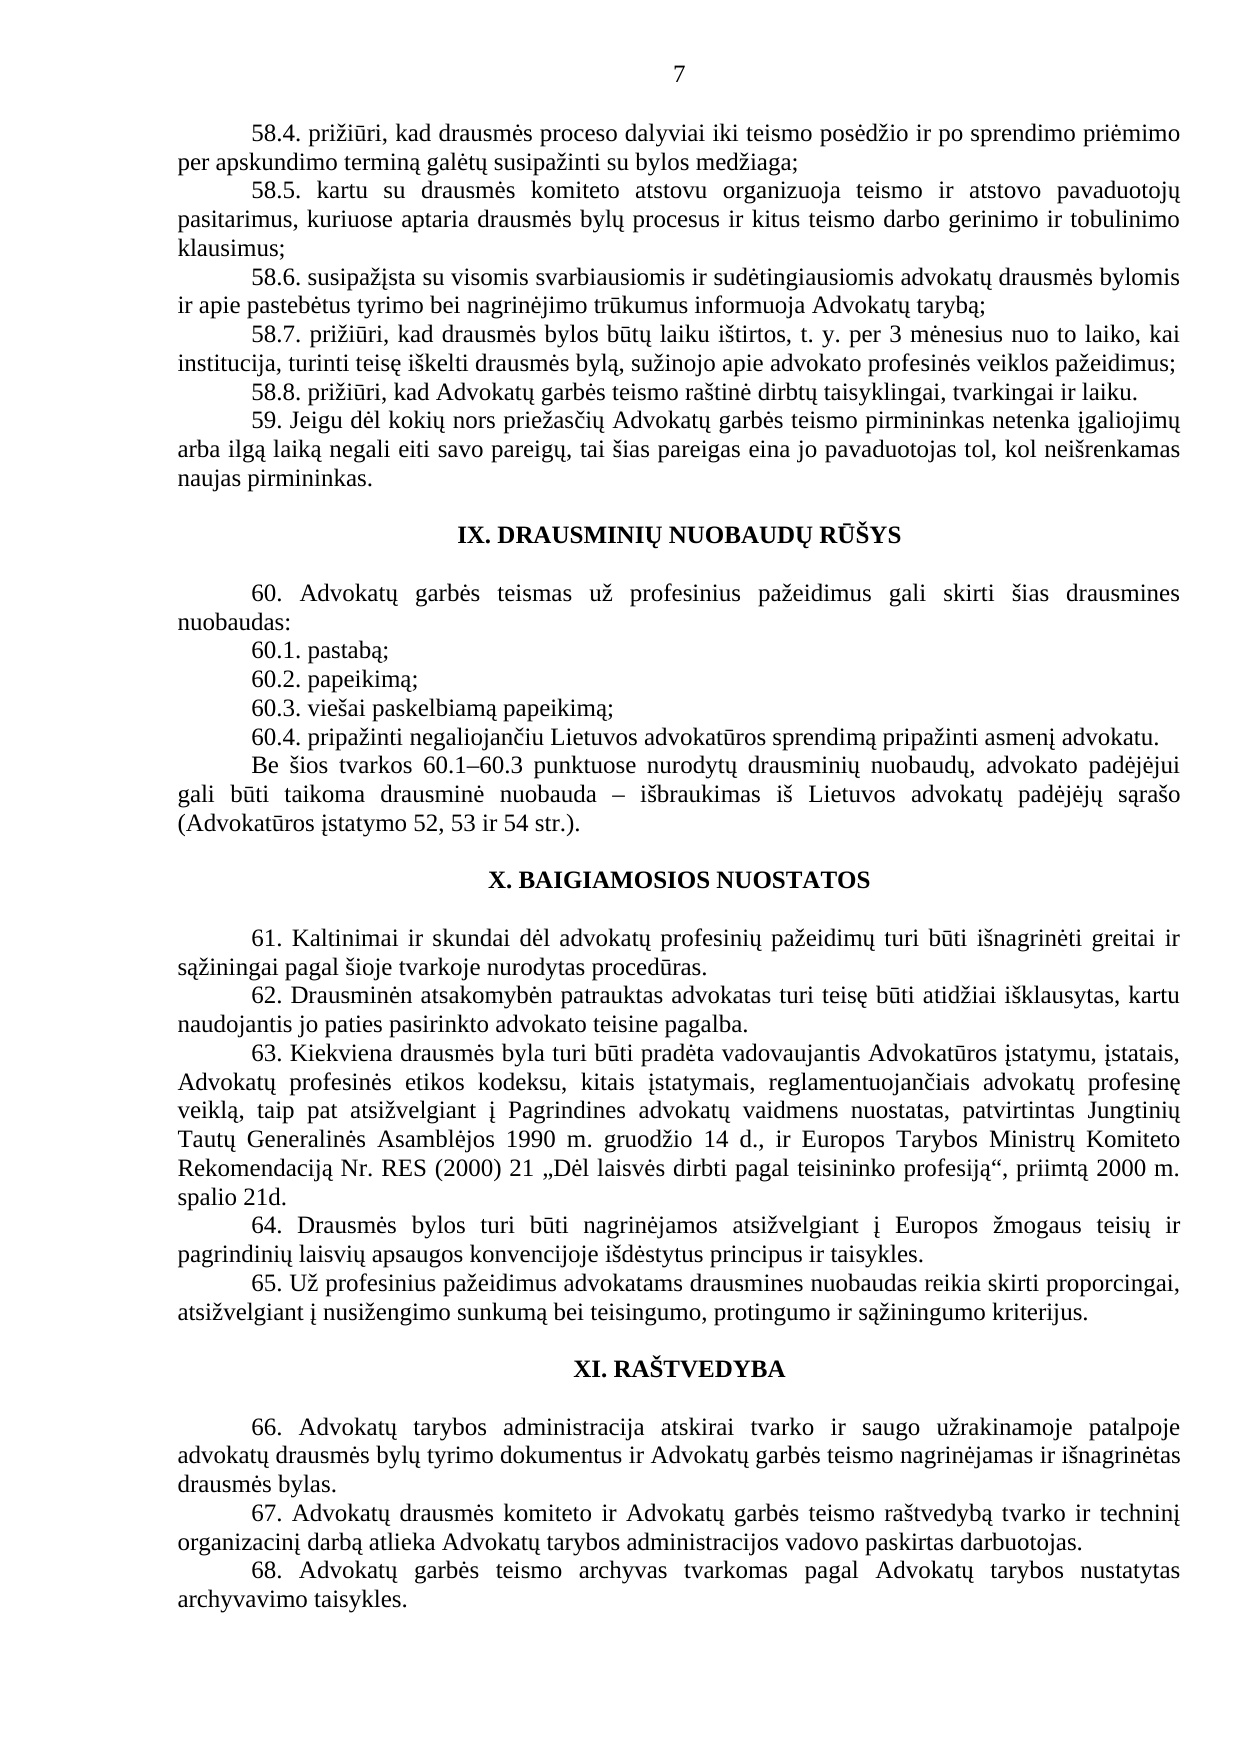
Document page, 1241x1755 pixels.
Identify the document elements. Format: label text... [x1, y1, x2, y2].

text 65. Už profesinius pažeidimus advokatams drausmines nuobaudas reikia skirti proporcingai, atsižvelgiant į nusižengimo sunkumą bei teisingumo, protingumo ir sąžiningumo kriterijus. [177, 1268, 1181, 1326]
text XI. RAŠTVEDYBA [177, 1354, 1181, 1383]
text 58.4. prižiūri, kad drausmės proceso dalyviai iki teismo posėdžio ir po sprendimo priėmimo per apskundimo terminą galėtų susipažinti su bylos medžiaga; [177, 118, 1181, 176]
text 66. Advokatų tarybos administracija atskirai tvarko ir saugo užrakinamoje patalpoje advokatų drausmės bylų tyrimo dokumentus ir Advokatų garbės teismo nagrinėjamas ir išnagrinėtas drausmės bylas. [177, 1412, 1181, 1498]
text IX. DRAUSMINIŲ NUOBAUDŲ RŪŠYS [177, 521, 1181, 549]
text 63. Kiekviena drausmės byla turi būti pradėta vadovaujantis Advokatūros įstatymu, įstatais, Advokatų profesinės etikos kodeksu, kitais įstatymais, reglamentuojančiais advokatų profesinę veiklą, taip pat atsižvelgiant į Pagrindines advokatų vaidmens nuostatas, patvirtintas Jungtinių Tautų Generalinės Asamblėjos 1990 m. gruodžio 14 d., ir Europos Tarybos Ministrų Komiteto Rekomendaciją Nr. RES (2000) 21 „Dėl laisvės dirbti pagal teisininko profesiją“, priimtą 2000 m. spalio 21d. [177, 1038, 1181, 1211]
text 60.3. viešai paskelbiamą papeikimą; [177, 693, 1181, 722]
text X. BAIGIAMOSIOS NUOSTATOS [177, 866, 1181, 894]
text 58.6. susipažįsta su visomis svarbiausiomis ir sudėtingiausiomis advokatų drausmės bylomis ir apie pastebėtus tyrimo bei nagrinėjimo trūkumus informuoja Advokatų tarybą; [177, 262, 1181, 319]
text Be šios tvarkos 60.1–60.3 punktuose nurodytų drausminių nuobaudų, advokato padėjėjui gali būti taikoma drausminė nuobauda – išbraukimas iš Lietuvos advokatų padėjėjų sąrašo (Advokatūros įstatymo 52, 53 ir 54 str.). [177, 751, 1181, 837]
text 58.5. kartu su drausmės komiteto atstovu organizuoja teismo ir atstovo pavaduotojų pasitarimus, kuriuose aptaria drausmės bylų procesus ir kitus teismo darbo gerinimo ir tobulinimo klausimus; [177, 176, 1181, 262]
text 68. Advokatų garbės teismo archyvas tvarkomas pagal Advokatų tarybos nustatytas archyvavimo taisykles. [177, 1556, 1181, 1613]
text 60. Advokatų garbės teismas už profesinius pažeidimus gali skirti šias drausmines nuobaudas: [177, 578, 1181, 636]
text 67. Advokatų drausmės komiteto ir Advokatų garbės teismo raštvedybą tvarko ir techninį organizacinį darbą atlieka Advokatų tarybos administracijos vadovo paskirtas darbuotojas. [177, 1498, 1181, 1556]
text 60.4. pripažinti negaliojančiu Lietuvos advokatūros sprendimą pripažinti asmenį advokatu. [177, 722, 1181, 751]
text 60.2. papeikimą; [177, 664, 1181, 693]
text 58.7. prižiūri, kad drausmės bylos būtų laiku ištirtos, t. y. per 3 mėnesius nuo to laiko, kai institucija, turinti teisę iškelti drausmės bylą, sužinojo apie advokato profesinės veiklos pažeidimus; [177, 319, 1181, 377]
text 60.1. pastabą; [177, 636, 1181, 664]
text 62. Drausminėn atsakomybėn patrauktas advokatas turi teisę būti atidžiai išklausytas, kartu naudojantis jo paties pasirinkto advokato teisine pagalba. [177, 981, 1181, 1038]
text 64. Drausmės bylos turi būti nagrinėjamos atsižvelgiant į Europos žmogaus teisių ir pagrindinių laisvių apsaugos konvencijoje išdėstytus principus ir taisykles. [177, 1211, 1181, 1268]
text 58.8. prižiūri, kad Advokatų garbės teismo raštinė dirbtų taisyklingai, tvarkingai ir laiku. [177, 377, 1181, 406]
text 61. Kaltinimai ir skundai dėl advokatų profesinių pažeidimų turi būti išnagrinėti greitai ir sąžiningai pagal šioje tvarkoje nurodytas procedūras. [177, 923, 1181, 981]
text 59. Jeigu dėl kokių nors priežasčių Advokatų garbės teismo pirmininkas netenka įgaliojimų arba ilgą laiką negali eiti savo pareigų, tai šias pareigas eina jo pavaduotojas tol, kol neišrenkamas naujas pirmininkas. [177, 406, 1181, 492]
